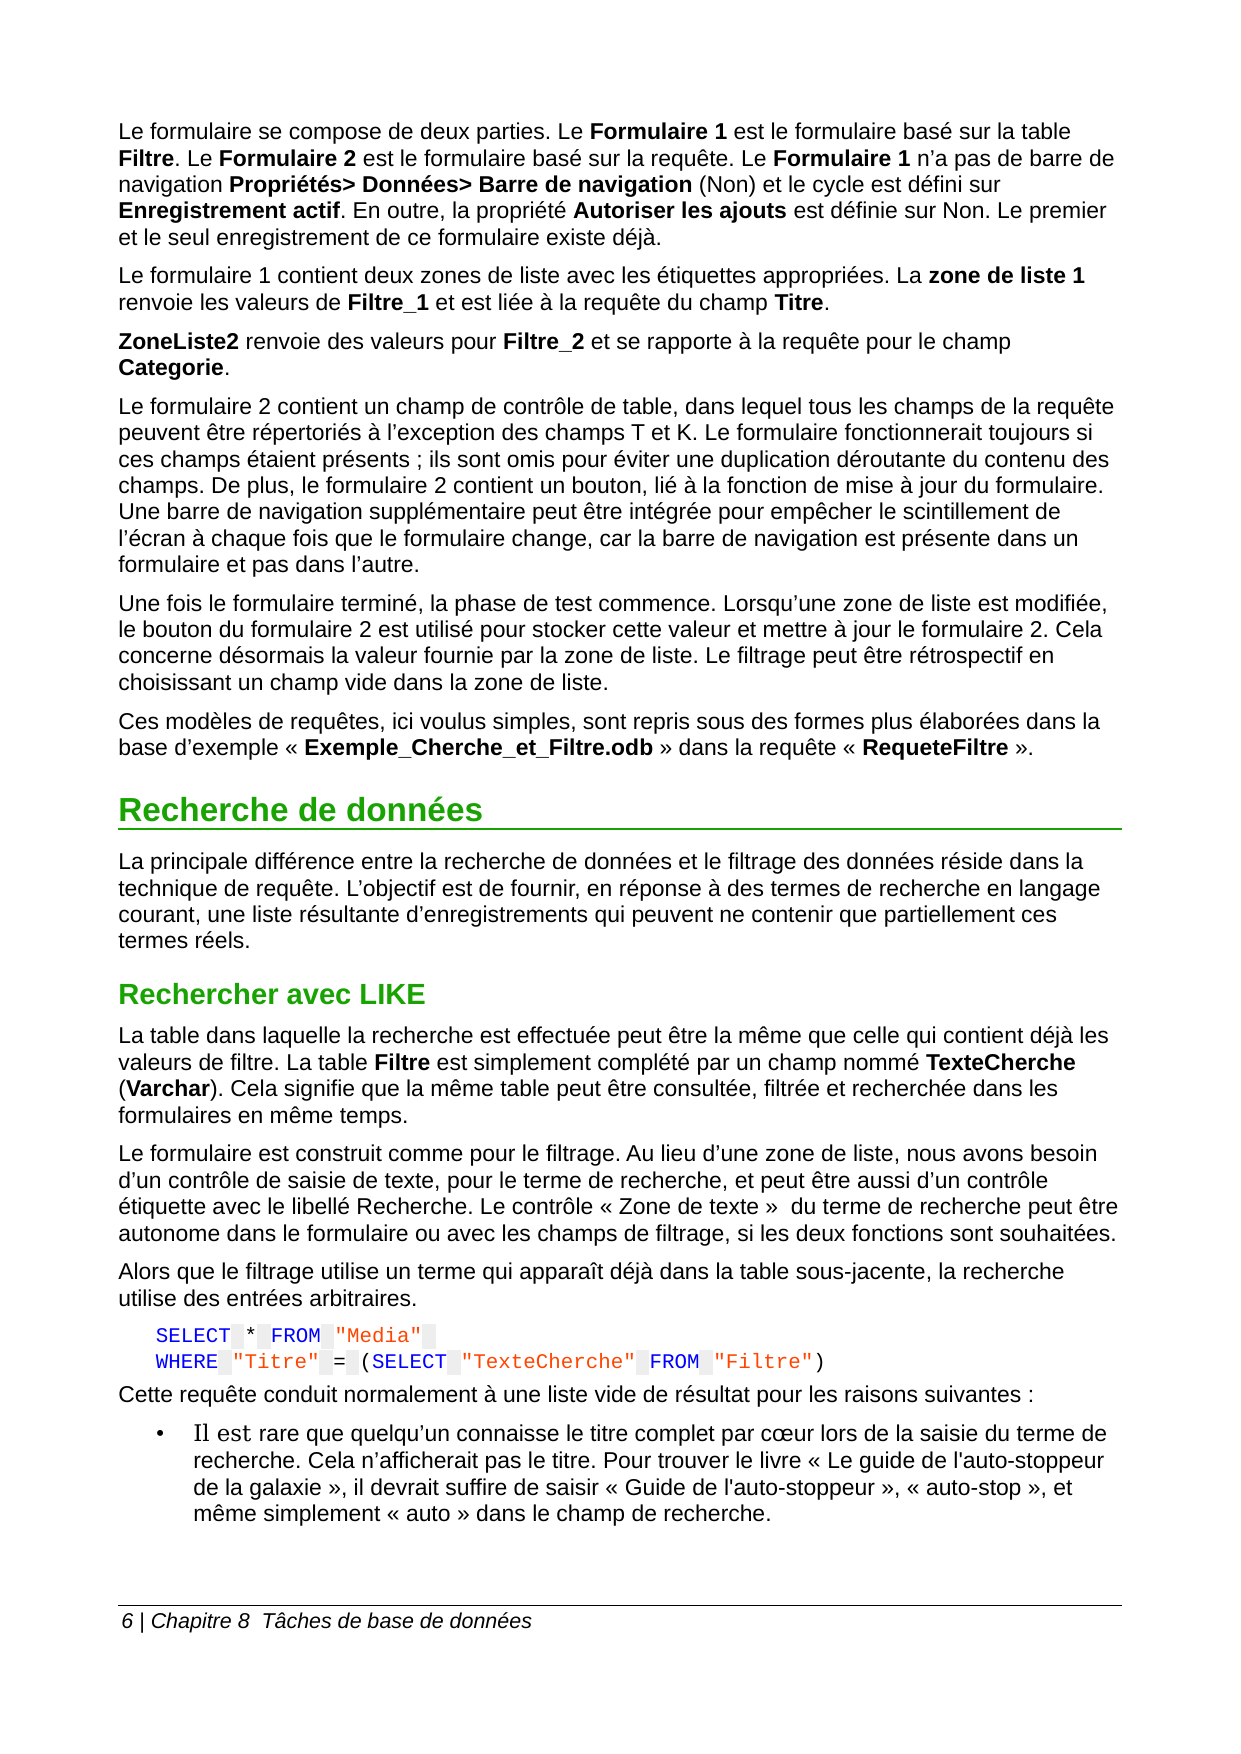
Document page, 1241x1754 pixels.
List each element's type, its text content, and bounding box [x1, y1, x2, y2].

text Ces modèles de requêtes, ici voulus simples, sont repris sous des formes plus élaborées dans la base d’exemple « Exemple_Cherche_et_Filtre.odb » dans la requête « RequeteFiltre ». [118, 708, 1122, 760]
subtitle Recherche de données [118, 790, 1122, 828]
list Il est rare que quelqu’un connaisse le titre complet par cœur lors de la saisie du terme de recherche. Cela n’afficherait pas le titre. Pour trouver le livre « Le guide de l'auto-stoppeur de la galaxie », il devrait suffire de saisir « Guide de l'auto-stoppeur », « auto-stop », et même simplement « auto » dans le champ de recherche. [156, 1420, 1122, 1526]
text Alors que le filtrage utilise un terme qui apparaît déjà dans la table sous-jacente, la recherche utilise des entrées arbitraires. [118, 1258, 1122, 1311]
text Cette requête conduit normalement à une liste vide de résultat pour les raisons suivantes : [118, 1381, 1122, 1408]
text Le formulaire 2 contient un champ de contrôle de table, dans lequel tous les champs de la requête peuvent être répertoriés à l’exception des champs T et K. Le formulaire fonctionnerait toujours si ces champs étaient présents ; ils sont omis pour éviter une duplication déroutante du contenu des champs. De plus, le formulaire 2 contient un bouton, lié à la fonction de mise à jour du formulaire. Une barre de navigation supplémentaire peut être intégrée pour empêcher le scintillement de l’écran à chaque fois que le formulaire change, car la barre de navigation est présente dans un formulaire et pas dans l’autre. [118, 393, 1122, 577]
text ZoneListe2 renvoie des valeurs pour Filtre_2 et se rapporte à la requête pour le champ Categorie. [118, 328, 1122, 380]
text La principale différence entre la recherche de données et le filtrage des données réside dans la technique de requête. L’objectif est de fournir, en réponse à des termes de recherche en langage courant, une liste résultante d’enregistrements qui peuvent ne contenir que partiellement ces termes réels. [118, 848, 1122, 953]
subtitle Rechercher avec LIKE [118, 977, 1122, 1011]
text SELECT * FROM "Media" WHERE "Titre" = (SELECT "TexteCherche" FROM "Filtre") [156, 1323, 1122, 1375]
text Le formulaire 1 contient deux zones de liste avec les étiquettes appropriées. La zone de liste 1 renvoie les valeurs de Filtre_1 et est liée à la requête du champ Titre. [118, 262, 1122, 315]
text La table dans laquelle la recherche est effectuée peut être la même que celle qui contient déjà les valeurs de filtre. La table Filtre est simplement complété par un champ nommé TexteCherche (Varchar). Cela signifie que la même table peut être consultée, filtrée et recherchée dans les formulaires en même temps. [118, 1022, 1122, 1128]
text Une fois le formulaire terminé, la phase de test commence. Lorsqu’une zone de liste est modifiée, le bouton du formulaire 2 est utilisé pour stocker cette valeur et mettre à jour le formulaire 2. Cela concerne désormais la valeur fournie par la zone de liste. Le filtrage peut être rétrospectif en choisissant un champ vide dans la zone de liste. [118, 590, 1122, 695]
text Le formulaire se compose de deux parties. Le Formulaire 1 est le formulaire basé sur la table Filtre. Le Formulaire 2 est le formulaire basé sur la requête. Le Formulaire 1 n’a pas de barre de navigation Propriétés> Données> Barre de navigation (Non) et le cycle est défini sur Enregistrement actif. En outre, la propriété Autoriser les ajouts est définie sur Non. Le premier et le seul enregistrement de ce formulaire existe déjà. [118, 118, 1122, 250]
text Le formulaire est construit comme pour le filtrage. Au lieu d’une zone de liste, nous avons besoin d’un contrôle de saisie de texte, pour le terme de recherche, et peut être aussi d’un contrôle étiquette avec le libellé Recherche. Le contrôle « Zone de texte » du terme de recherche peut être autonome dans le formulaire ou avec les champs de filtrage, si les deux fonctions sont souhaitées. [118, 1140, 1122, 1246]
